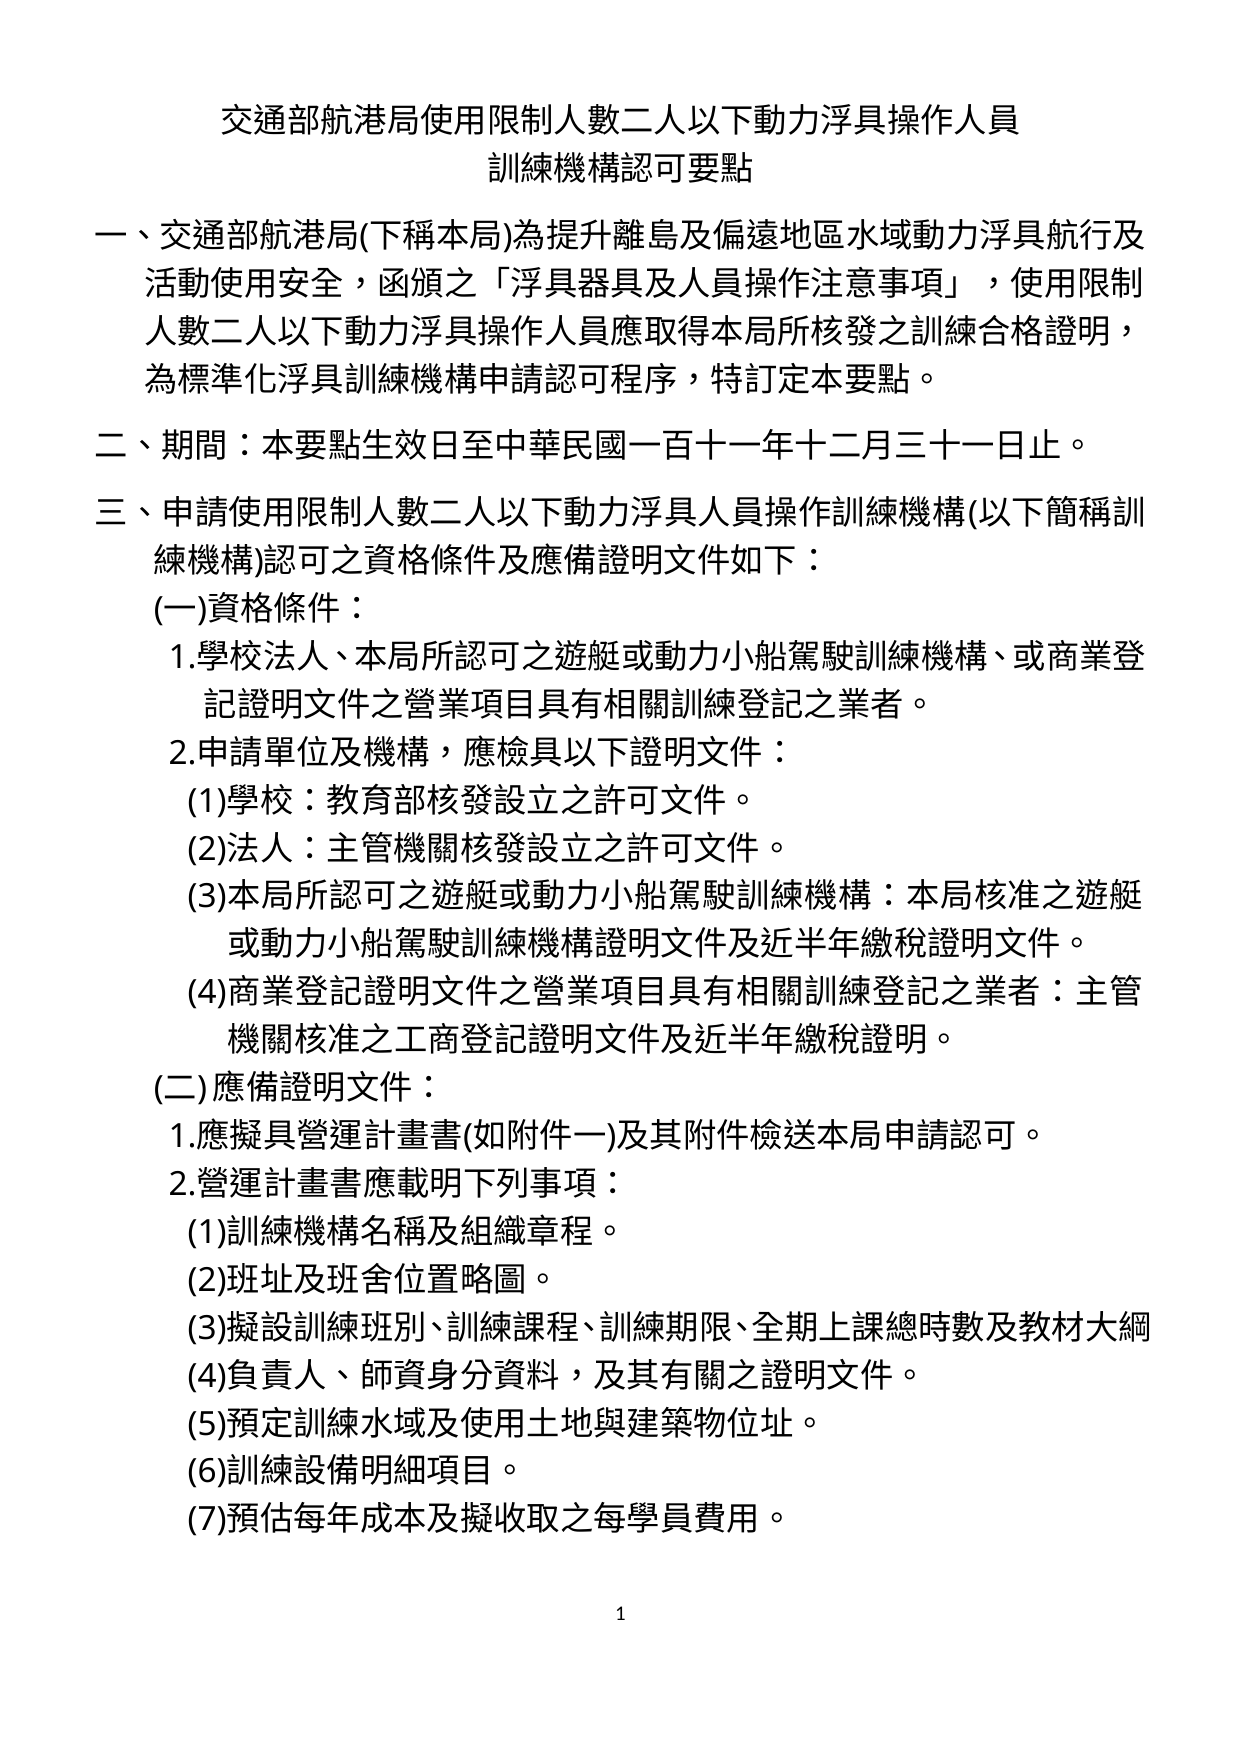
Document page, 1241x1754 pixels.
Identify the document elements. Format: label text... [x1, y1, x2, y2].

text 訓練機構認可要點 [94, 142, 1146, 190]
text (1)訓練機構名稱及組織章程。 [187, 1205, 1146, 1253]
text (3)本局所認可之遊艇或動力小船駕駛訓練機構：本局核准之遊艇或動力小船駕駛訓練機構證明文件及近半年繳稅證明文件。 [187, 869, 1146, 965]
text 交通部航港局使用限制人數二人以下動力浮具操作人員 [94, 94, 1146, 142]
text 1.學校法人、本局所認可之遊艇或動力小船駕駛訓練機構、或商業登記證明文件之營業項目具有相關訓練登記之業者。 [168, 630, 1146, 726]
text (6)訓練設備明細項目。 [187, 1444, 1146, 1492]
text (一)資格條件： [153, 582, 1146, 630]
text 三、申請使用限制人數二人以下動力浮具人員操作訓練機構(以下簡稱訓練機構)認可之資格條件及應備證明文件如下： [94, 486, 1146, 582]
text (7)預估每年成本及擬收取之每學員費用。 [187, 1492, 1146, 1540]
text 1.應擬具營運計畫書(如附件一)及其附件檢送本局申請認可。 [168, 1109, 1146, 1157]
text (4)負責人、師資身分資料，及其有關之證明文件。 [187, 1349, 1146, 1397]
text (2)班址及班舍位置略圖。 [187, 1253, 1146, 1301]
text (2)法人：主管機關核發設立之許可文件。 [187, 822, 1146, 869]
text 二、期間：本要點生效日至中華民國一百十一年十二月三十一日止。 [94, 419, 1146, 467]
text (4)商業登記證明文件之營業項目具有相關訓練登記之業者：主管機關核准之工商登記證明文件及近半年繳稅證明。 [187, 965, 1146, 1061]
text (1)學校：教育部核發設立之許可文件。 [187, 774, 1146, 822]
text (3)擬設訓練班別、訓練課程、訓練期限、全期上課總時數及教材大綱。 [187, 1301, 1146, 1349]
text (二) 應備證明文件： [153, 1061, 1146, 1109]
text 2.營運計畫書應載明下列事項： [168, 1157, 1146, 1205]
text 一、交通部航港局(下稱本局)為提升離島及偏遠地區水域動力浮具航行及活動使用安全，函頒之「浮具器具及人員操作注意事項」，使用限制人數二人以下動力浮具操作人員應取得本局所核發之訓練合格證明，為標準化浮具訓練機構申請認可程序，特訂定本要點。 [94, 209, 1146, 401]
text 2.申請單位及機構，應檢具以下證明文件： [168, 726, 1146, 774]
text (5)預定訓練水域及使用土地與建築物位址。 [187, 1397, 1146, 1444]
